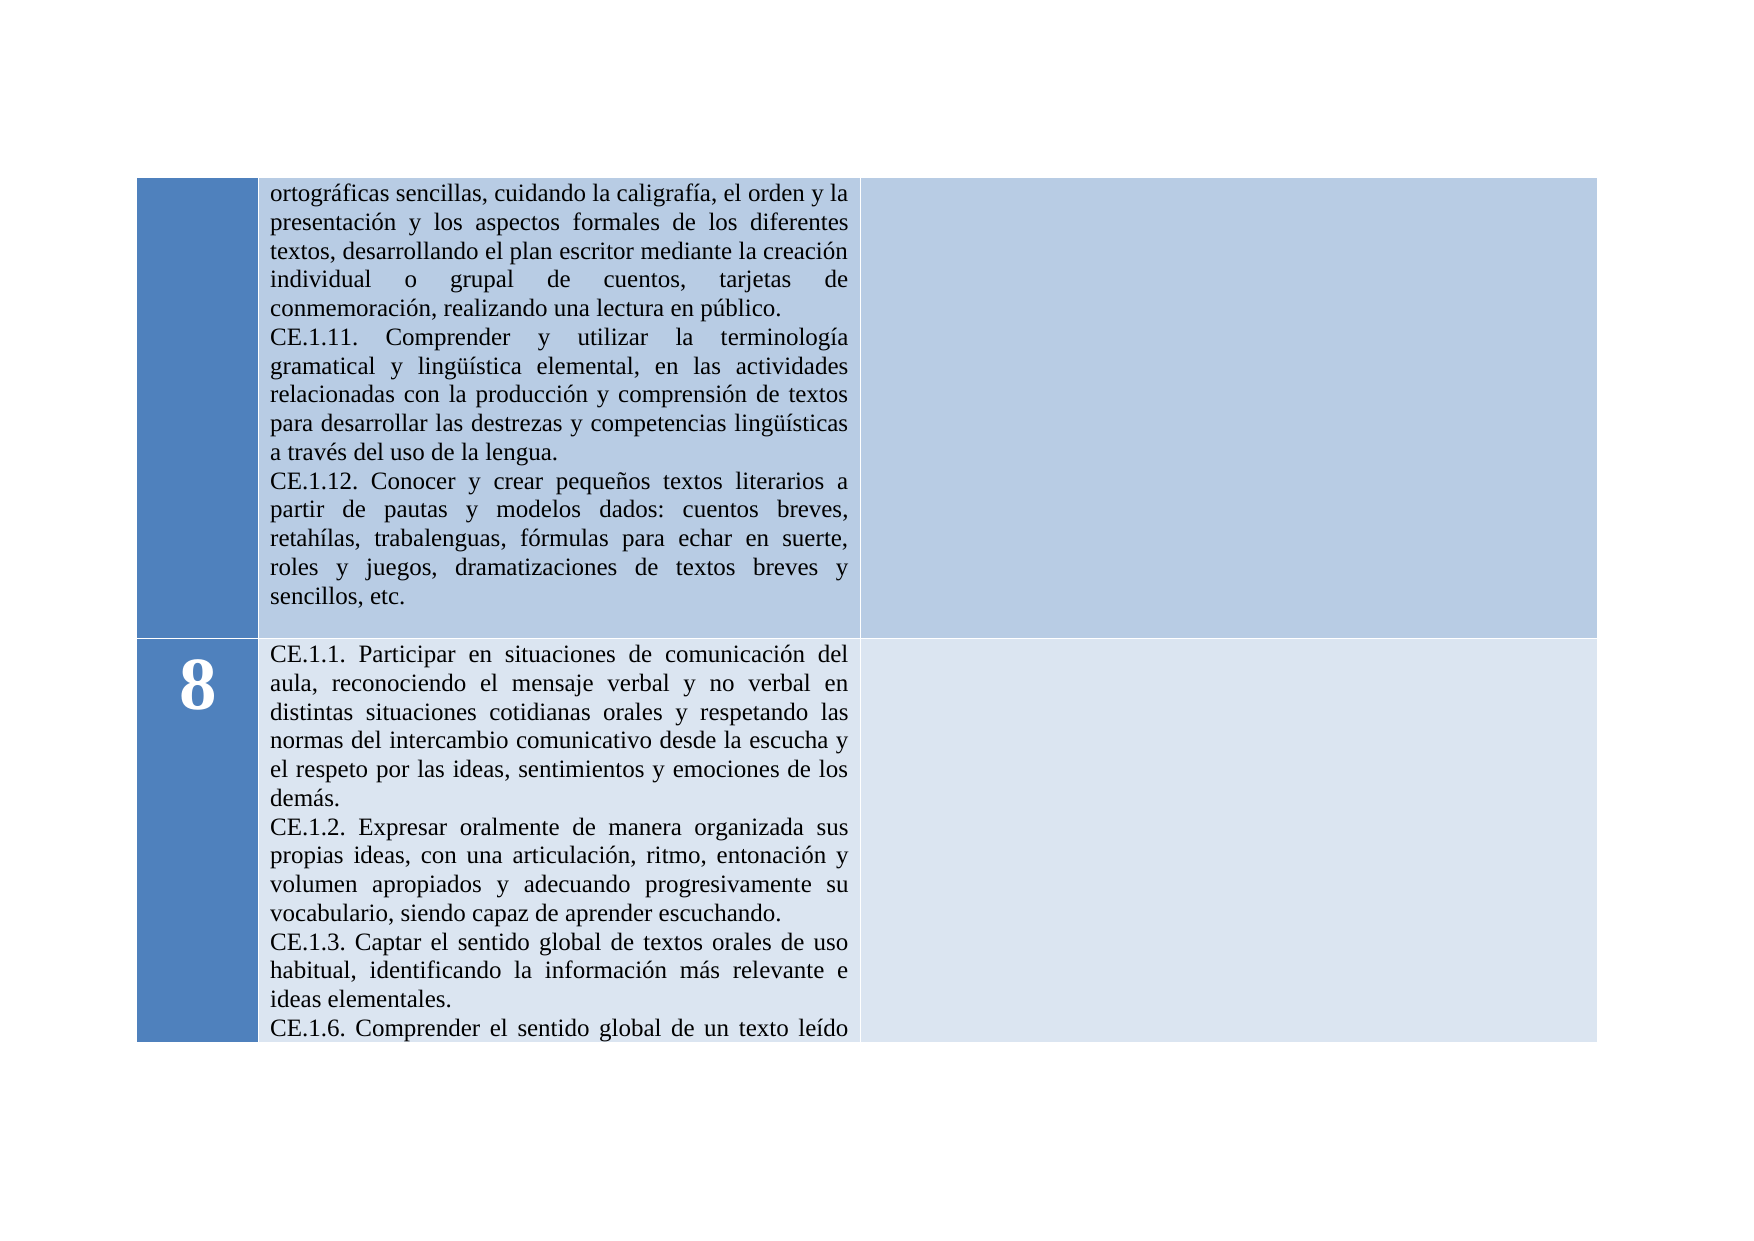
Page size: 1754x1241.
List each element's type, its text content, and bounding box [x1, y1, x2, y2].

table_cell [861, 639, 1597, 1042]
table_cell CE.1.1. Participar en situaciones de comunicación del aula, reconociendo el mensaje verbal y no verbal en distintas situaciones cotidianas orales y respetando las normas del intercambio comunicativo desde la escucha y el respeto por las ideas, sentimientos y emociones de los demás. CE.1.2. Expresar oralmente de manera organizada sus propias ideas, con una articulación, ritmo, entonación y volumen apropiados y adecuando progresivamente su vocabulario, siendo capaz de aprender escuchando. CE.1.3. Captar el sentido global de textos orales de uso habitual, identificando la información más relevante e ideas elementales. CE.1.6. Comprender el sentido global de un texto leído [259, 639, 860, 1042]
table_cell [137, 178, 258, 638]
table_cell [861, 178, 1597, 638]
table_cell ortográficas sencillas, cuidando la caligrafía, el orden y la presentación y los aspectos formales de los diferentes textos, desarrollando el plan escritor mediante la creación individual o grupal de cuentos, tarjetas de conmemoración, realizando una lectura en público. CE.1.11. Comprender y utilizar la terminología gramatical y lingüística elemental, en las actividades relacionadas con la producción y comprensión de textos para desarrollar las destrezas y competencias lingüísticas a través del uso de la lengua. CE.1.12. Conocer y crear pequeños textos literarios a partir de pautas y modelos dados: cuentos breves, retahílas, trabalenguas, fórmulas para echar en suerte, roles y juegos, dramatizaciones de textos breves y sencillos, etc. [259, 178, 860, 638]
table_cell 8 [137, 639, 258, 1042]
